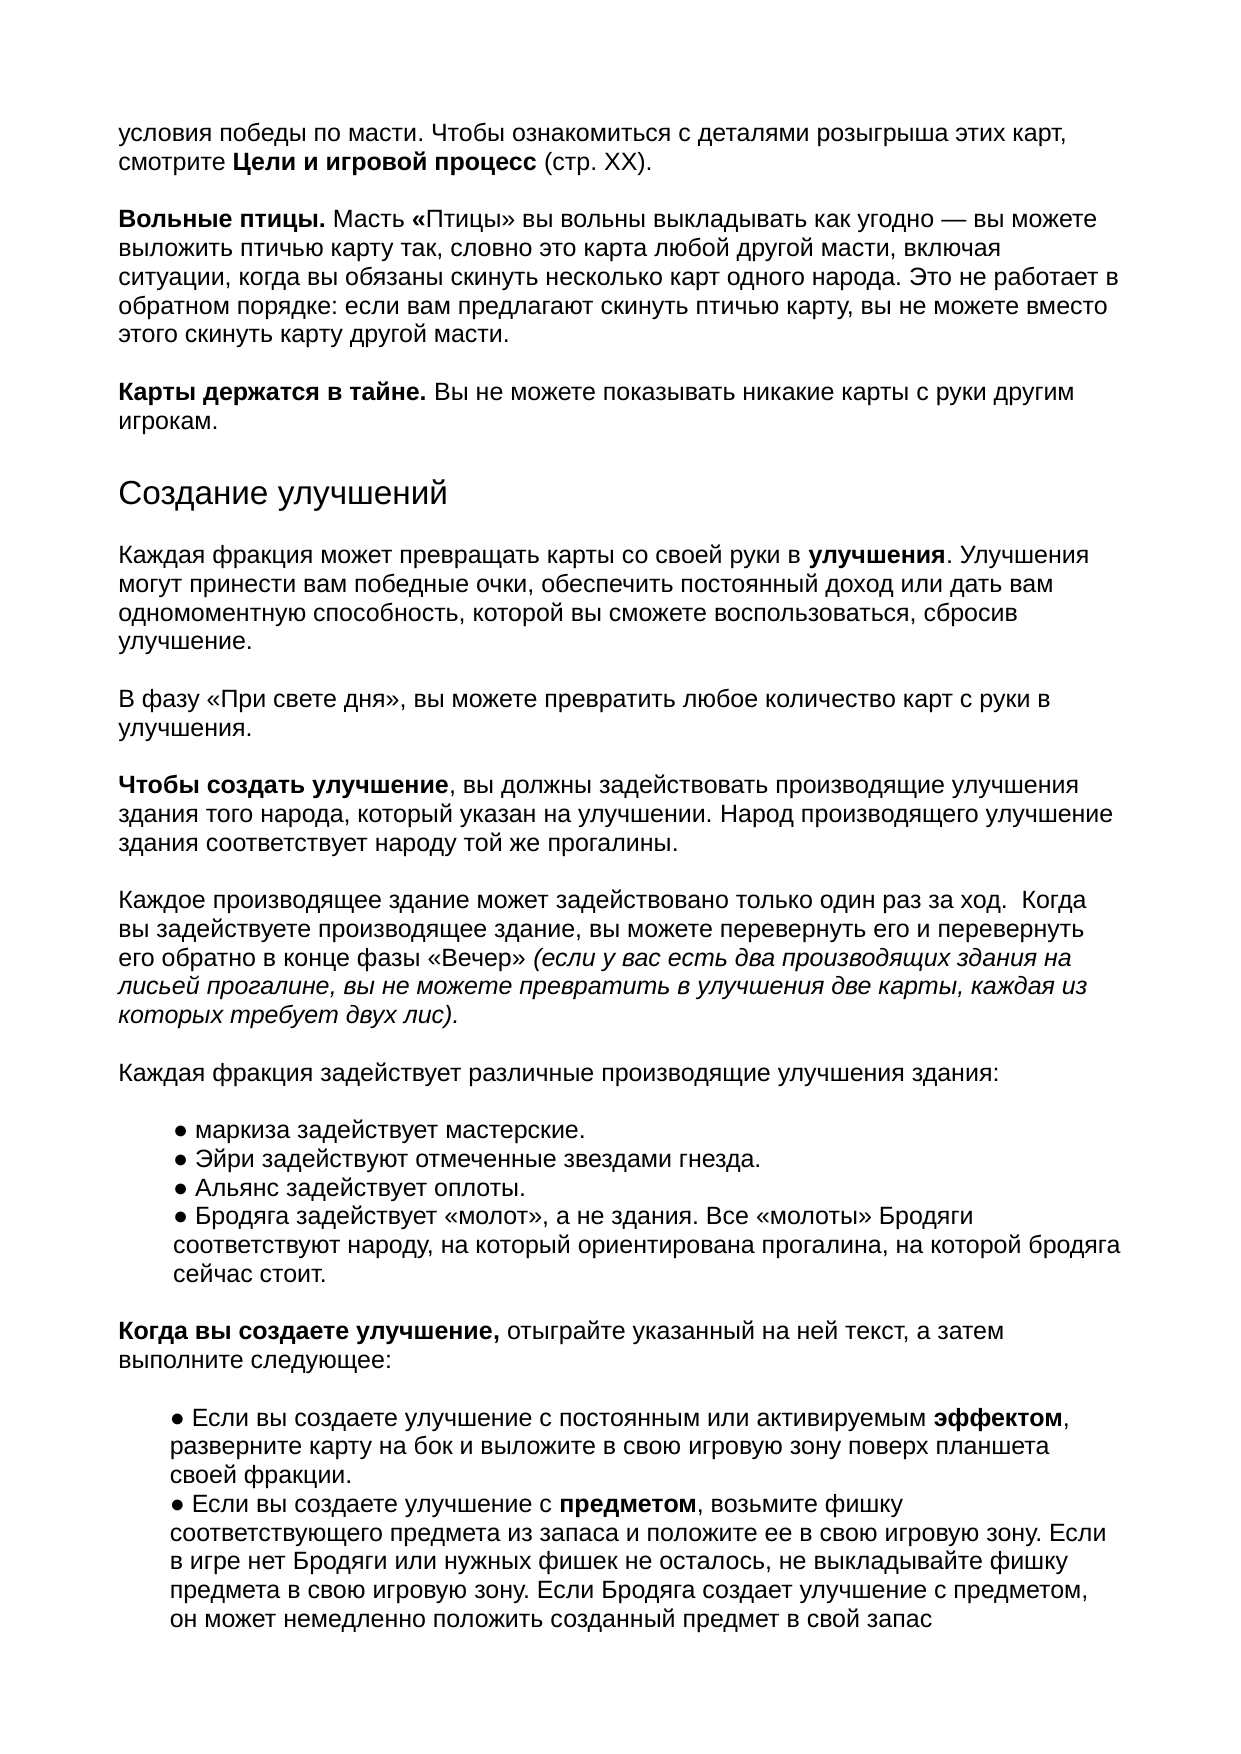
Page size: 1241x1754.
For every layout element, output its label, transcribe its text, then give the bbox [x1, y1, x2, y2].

text Карты держатся в тайне. Вы не можете показывать никакие карты с руки другим игрокам. [118, 377, 1122, 434]
text ● Если вы создаете улучшение с предметом, возьмите фишку соответствующего предмета из запаса и положите ее в свою игровую зону. Если в игре нет Бродяги или нужных фишек не осталось, не выкладывайте фишку предмета в свою игровую зону. Если Бродяга создает улучшение с предметом, он может немедленно положить созданный предмет в свой запас [169, 1489, 1122, 1632]
text ● Бродяга задействует «молот», а не здания. Все «молоты» Бродяги соответствуют народу, на который ориентирована прогалина, на которой бродяга сейчас стоит. [173, 1201, 1122, 1287]
text условия победы по масти. Чтобы ознакомиться с деталями розыгрыша этих карт, смотрите Цели и игровой процесс (стр. XX). [118, 118, 1122, 176]
text Каждое производящее здание может задействовано только один раз за ход. Когда вы задействуете производящее здание, вы можете перевернуть его и перевернуть его обратно в конце фазы «Вечер» (если у вас есть два производящих здания на лисьей прогалине, вы не можете превратить в улучшения две карты, каждая из которых требует двух лис). [118, 885, 1122, 1029]
text Каждая фракция может превращать карты со своей руки в улучшения. Улучшения могут принести вам победные очки, обеспечить постоянный доход или дать вам одномоментную способность, которой вы сможете воспользоваться, сбросив улучшение. [118, 540, 1122, 655]
text ● маркиза задействует мастерские. [173, 1115, 1122, 1144]
text В фазу «При свете дня», вы можете превратить любое количество карт с руки в улучшения. [118, 684, 1122, 741]
text Когда вы создаете улучшение, отыграйте указанный на ней текст, а затем выполните следующее: [118, 1316, 1122, 1374]
text ● Эйри задействуют отмеченные звездами гнезда. [173, 1144, 1122, 1172]
text ● Альянс задействует оплоты. [173, 1172, 1122, 1201]
text ● Если вы создаете улучшение с постоянным или активируемым эффектом, разверните карту на бок и выложите в свою игровую зону поверх планшета своей фракции. [169, 1402, 1122, 1489]
text Вольные птицы. Масть «Птицы» вы вольны выкладывать как угодно — вы можете выложить птичью карту так, словно это карта любой другой масти, включая ситуации, когда вы обязаны скинуть несколько карт одного народа. Это не работает в обратном порядке: если вам предлагают скинуть птичью карту, вы не можете вместо этого скинуть карту другой масти. [118, 204, 1122, 348]
text Чтобы создать улучшение, вы должны задействовать производящие улучшения здания того народа, который указан на улучшении. Народ производящего улучшение здания соответствует народу той же прогалины. [118, 770, 1122, 856]
text Создание улучшений [118, 473, 1122, 511]
text Каждая фракция задействует различные производящие улучшения здания: [118, 1057, 1122, 1086]
